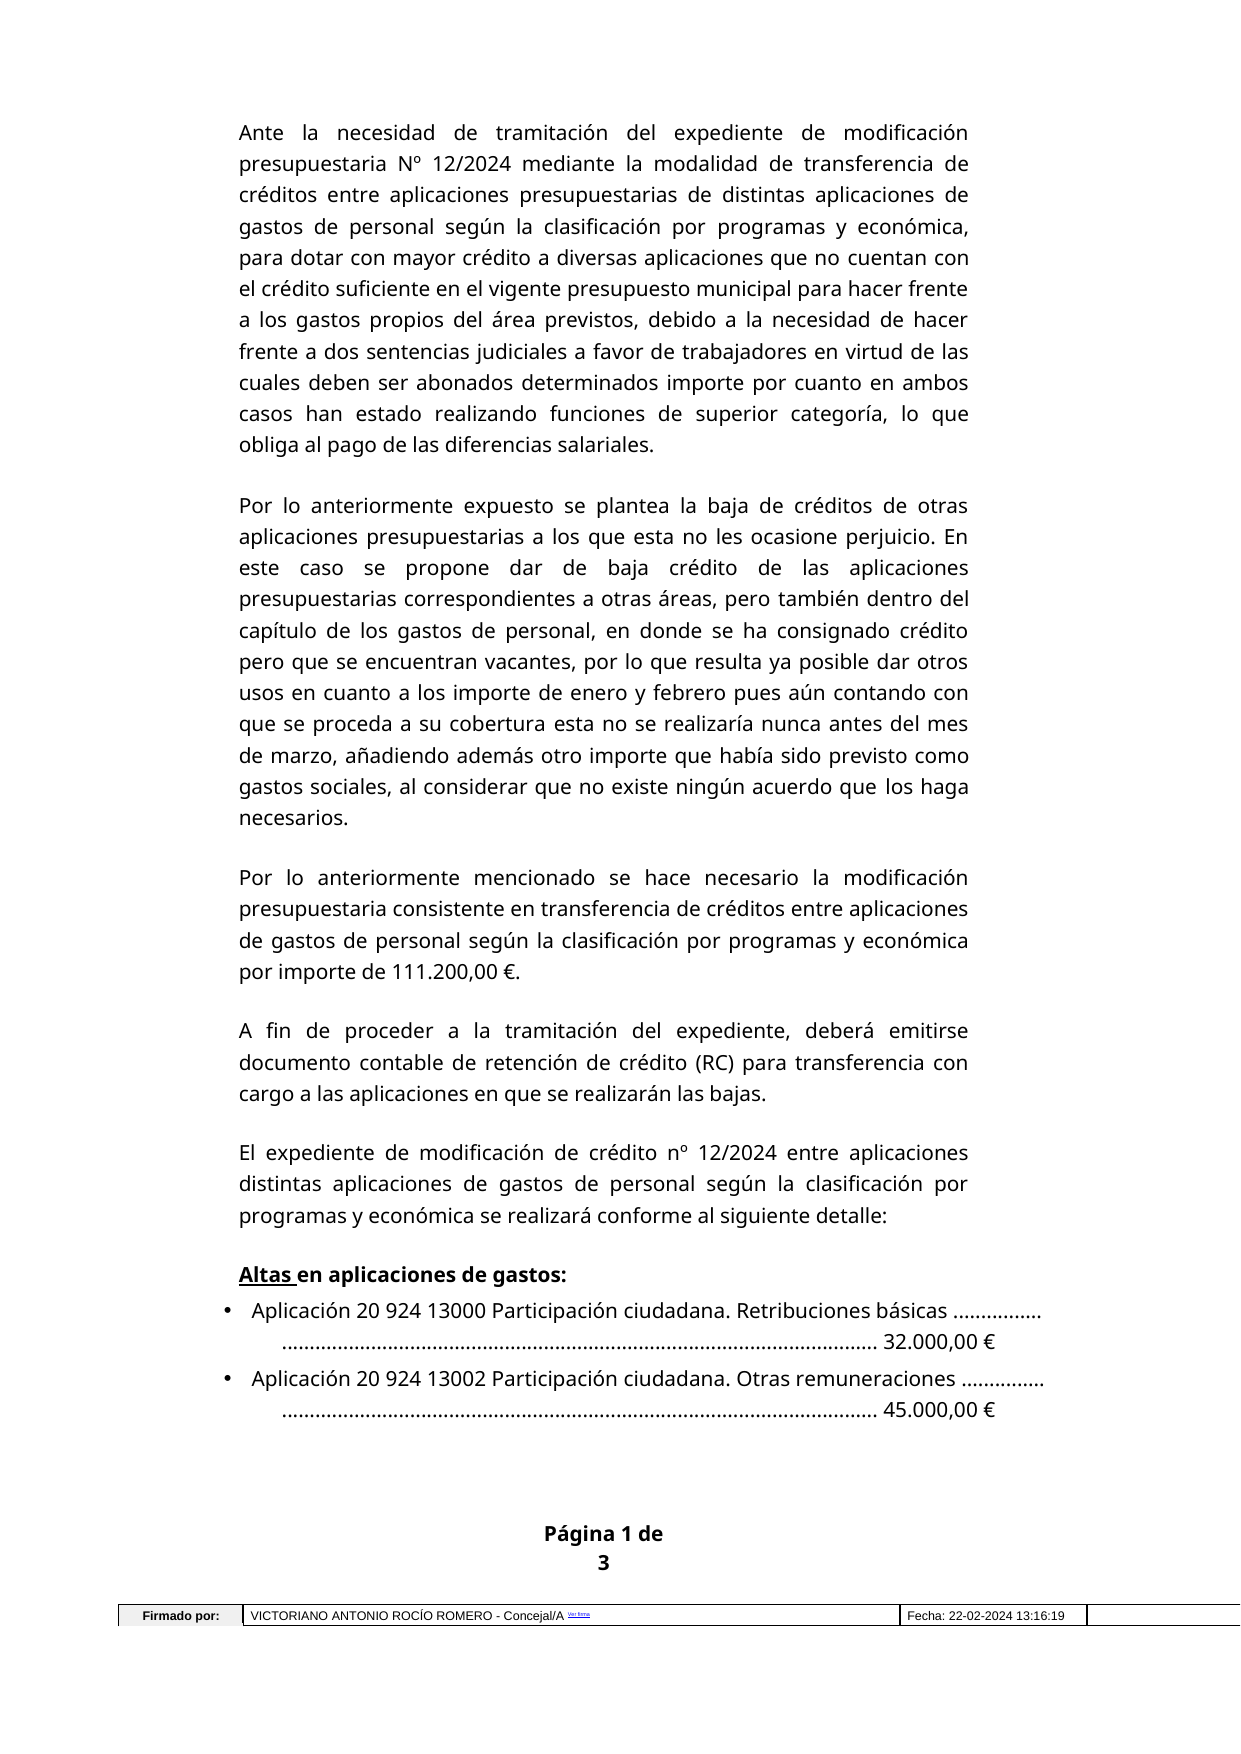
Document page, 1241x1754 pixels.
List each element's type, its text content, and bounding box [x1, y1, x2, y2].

list Aplicación 20 924 13002 Participación ciudadana. Otras remuneraciones ............... [223, 1364, 1122, 1393]
text Altas en aplicaciones de gastos: [238, 1260, 1122, 1288]
table_header VICTORIANO ANTONIO ROCÍO ROMERO - Concejal/A Ver firma [244, 1605, 899, 1625]
text ........................................................................................................... 32.000,00 € [281, 1327, 1122, 1356]
text A fin de proceder a la tramitación del expediente, deberá emitirse documento contable de retención de crédito (RC) para transferencia con cargo a las aplicaciones en que se realizarán las bajas. [238, 1016, 969, 1107]
table_header Fecha: 22-02-2024 13:16:19 [901, 1605, 1086, 1625]
list Aplicación 20 924 13000 Participación ciudadana. Retribuciones básicas ................ [223, 1297, 1122, 1325]
text ........................................................................................................... 45.000,00 € [281, 1395, 1122, 1423]
text El expediente de modificación de crédito nº 12/2024 entre aplicaciones distintas aplicaciones de gastos de personal según la clasificación por programas y económica se realizará conforme al siguiente detalle: [238, 1138, 969, 1229]
table_header Firmado por: [119, 1605, 242, 1623]
text Ante la necesidad de tramitación del expediente de modificación presupuestaria Nº 12/2024 mediante la modalidad de transferencia de créditos entre aplicaciones presupuestarias de distintas aplicaciones de gastos de personal según la clasificación por programas y económica, para dotar con mayor crédito a diversas aplicaciones que no cuentan con el crédito suficiente en el vigente presupuesto municipal para hacer frente a los gastos propios del área previstos, debido a la necesidad de hacer frente a dos sentencias judiciales a favor de trabajadores en virtud de las cuales deben ser abonados determinados importe por cuanto en ambos casos han estado realizando funciones de superior categoría, lo que obliga al pago de las diferencias salariales. [238, 118, 969, 459]
text Por lo anteriormente mencionado se hace necesario la modificación presupuestaria consistente en transferencia de créditos entre aplicaciones de gastos de personal según la clasificación por programas y económica por importe de 111.200,00 €. [238, 863, 969, 985]
table_header [1088, 1605, 1240, 1625]
text Por lo anteriormente expuesto se plantea la baja de créditos de otras aplicaciones presupuestarias a los que esta no les ocasione perjuicio. En este caso se propone dar de baja crédito de las aplicaciones presupuestarias correspondientes a otras áreas, pero también dentro del capítulo de los gastos de personal, en donde se ha consignado crédito pero que se encuentran vacantes, por lo que resulta ya posible dar otros usos en cuanto a los importe de enero y febrero pues aún contando con que se proceda a su cobertura esta no se realizaría nunca antes del mes de marzo, añadiendo además otro importe que había sido previsto como gastos sociales, al considerar que no existe ningún acuerdo que los haga necesarios. [238, 491, 969, 832]
text Página 1 de 3 [536, 1519, 671, 1576]
